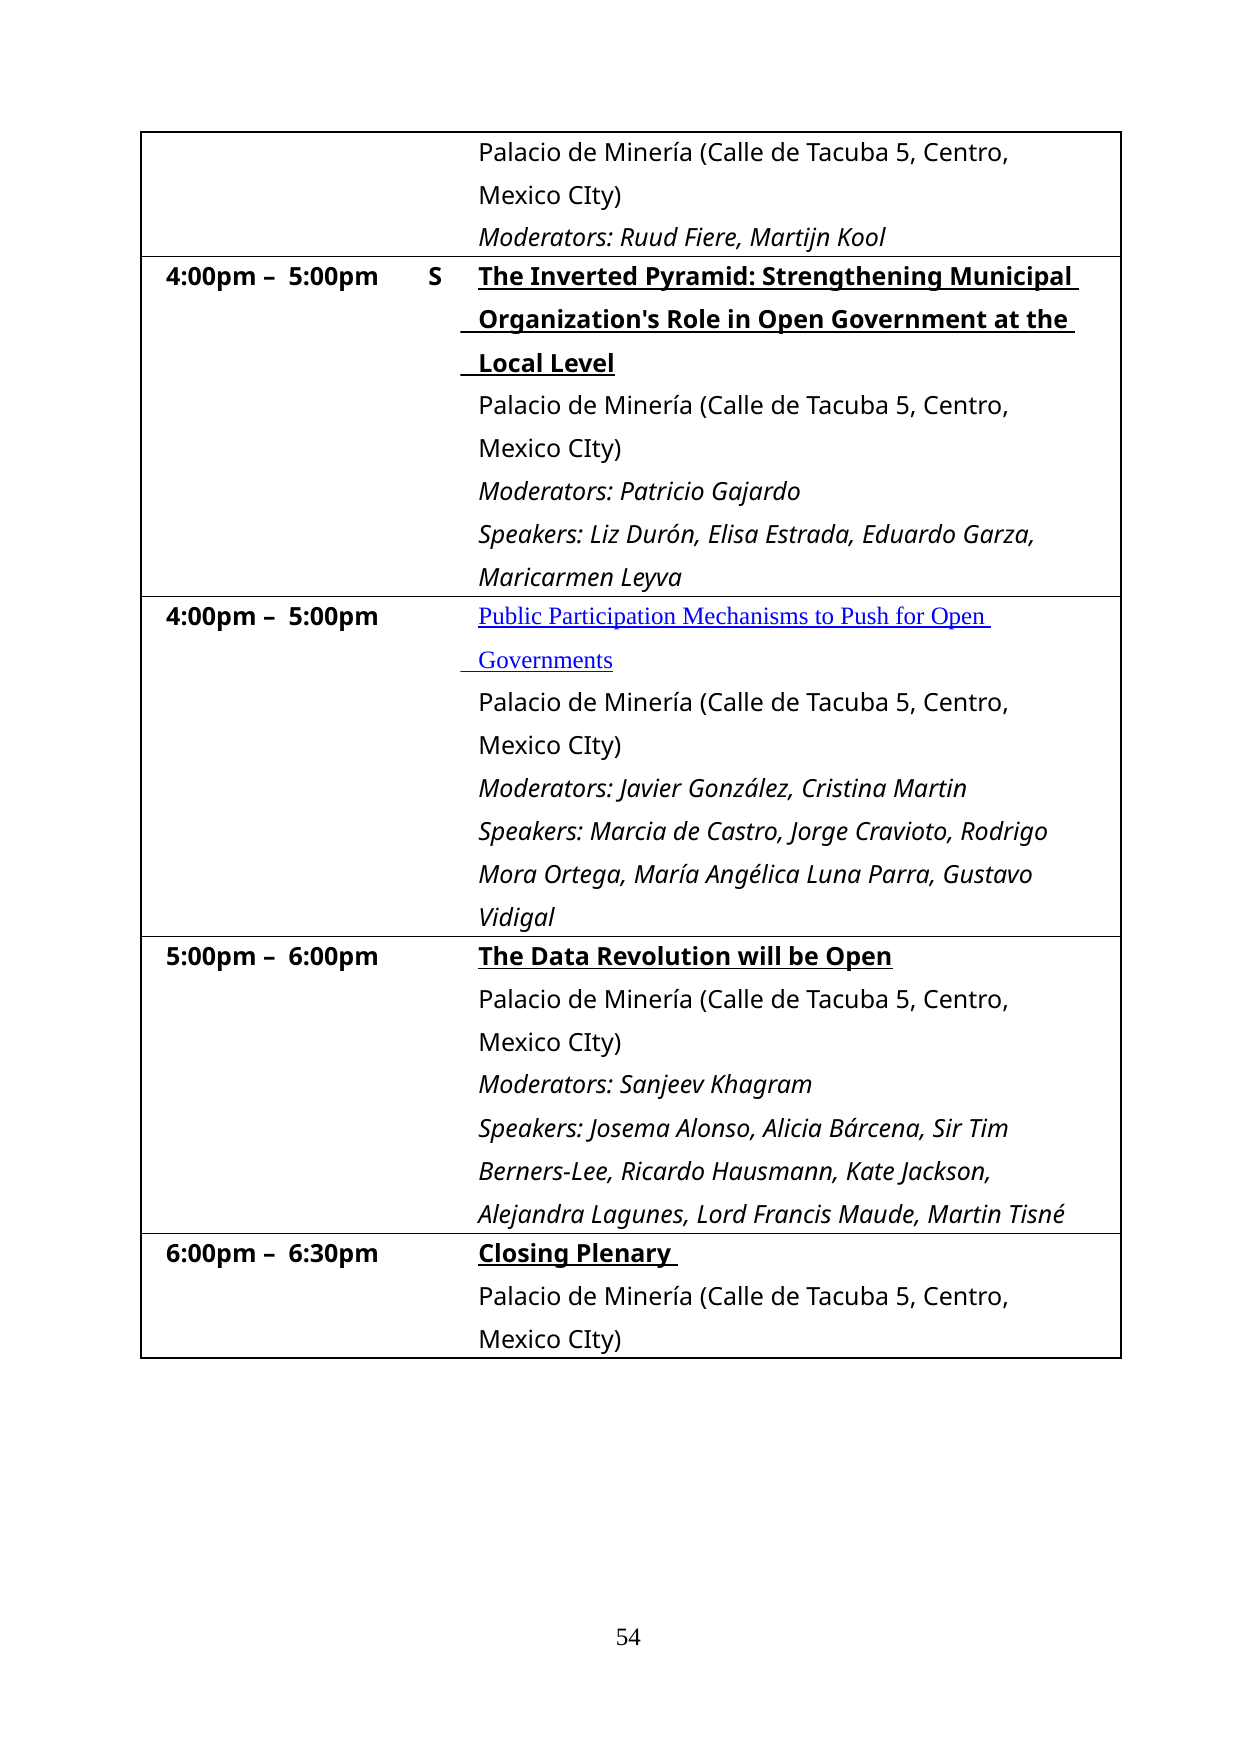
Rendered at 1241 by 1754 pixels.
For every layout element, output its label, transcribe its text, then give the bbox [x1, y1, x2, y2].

table_cell The Data Revolution will be Open Palacio de Minería (Calle de Tacuba 5, Centro, Mexico CIty) Moderators: Sanjeev Khagram Speakers: Josema Alonso, Alicia Bárcena, Sir Tim Berners-Lee, Ricardo Hausmann, Kate Jackson, Alejandra Lagunes, Lord Francis Maude, Martin Tisné [449, 937, 1097, 1232]
table_cell Closing Plenary Palacio de Minería (Calle de Tacuba 5, Centro, Mexico CIty) [449, 1234, 1097, 1357]
table_cell [414, 1234, 449, 1357]
table_cell 6:00pm – 6:30pm [142, 1234, 414, 1357]
table_cell [414, 937, 449, 1232]
table_cell [1097, 937, 1120, 1232]
table_cell [142, 133, 414, 256]
table_cell [1097, 1234, 1120, 1357]
table_cell S [414, 257, 449, 596]
table_cell [414, 597, 449, 936]
table_cell 4:00pm – 5:00pm [142, 257, 414, 596]
table_cell 4:00pm – 5:00pm [142, 597, 414, 936]
table_cell [1097, 257, 1120, 596]
table_cell Public Participation Mechanisms to Push for Open Governments Palacio de Minería (Calle de Tacuba 5, Centro, Mexico CIty) Moderators: Javier González, Cristina Martin Speakers: Marcia de Castro, Jorge Cravioto, Rodrigo Mora Ortega, María Angélica Luna Parra, Gustavo Vidigal [449, 597, 1097, 936]
table_cell Palacio de Minería (Calle de Tacuba 5, Centro, Mexico CIty) Moderators: Ruud Fiere, Martijn Kool [449, 133, 1097, 256]
table_cell [1097, 133, 1120, 256]
table_cell [1097, 597, 1120, 936]
table_cell 5:00pm – 6:00pm [142, 937, 414, 1232]
table_cell The Inverted Pyramid: Strengthening Municipal Organization's Role in Open Government at the Local Level Palacio de Minería (Calle de Tacuba 5, Centro, Mexico CIty) Moderators: Patricio Gajardo Speakers: Liz Durón, Elisa Estrada, Eduardo Garza, Maricarmen Leyva [449, 257, 1097, 596]
table_cell [414, 133, 449, 256]
